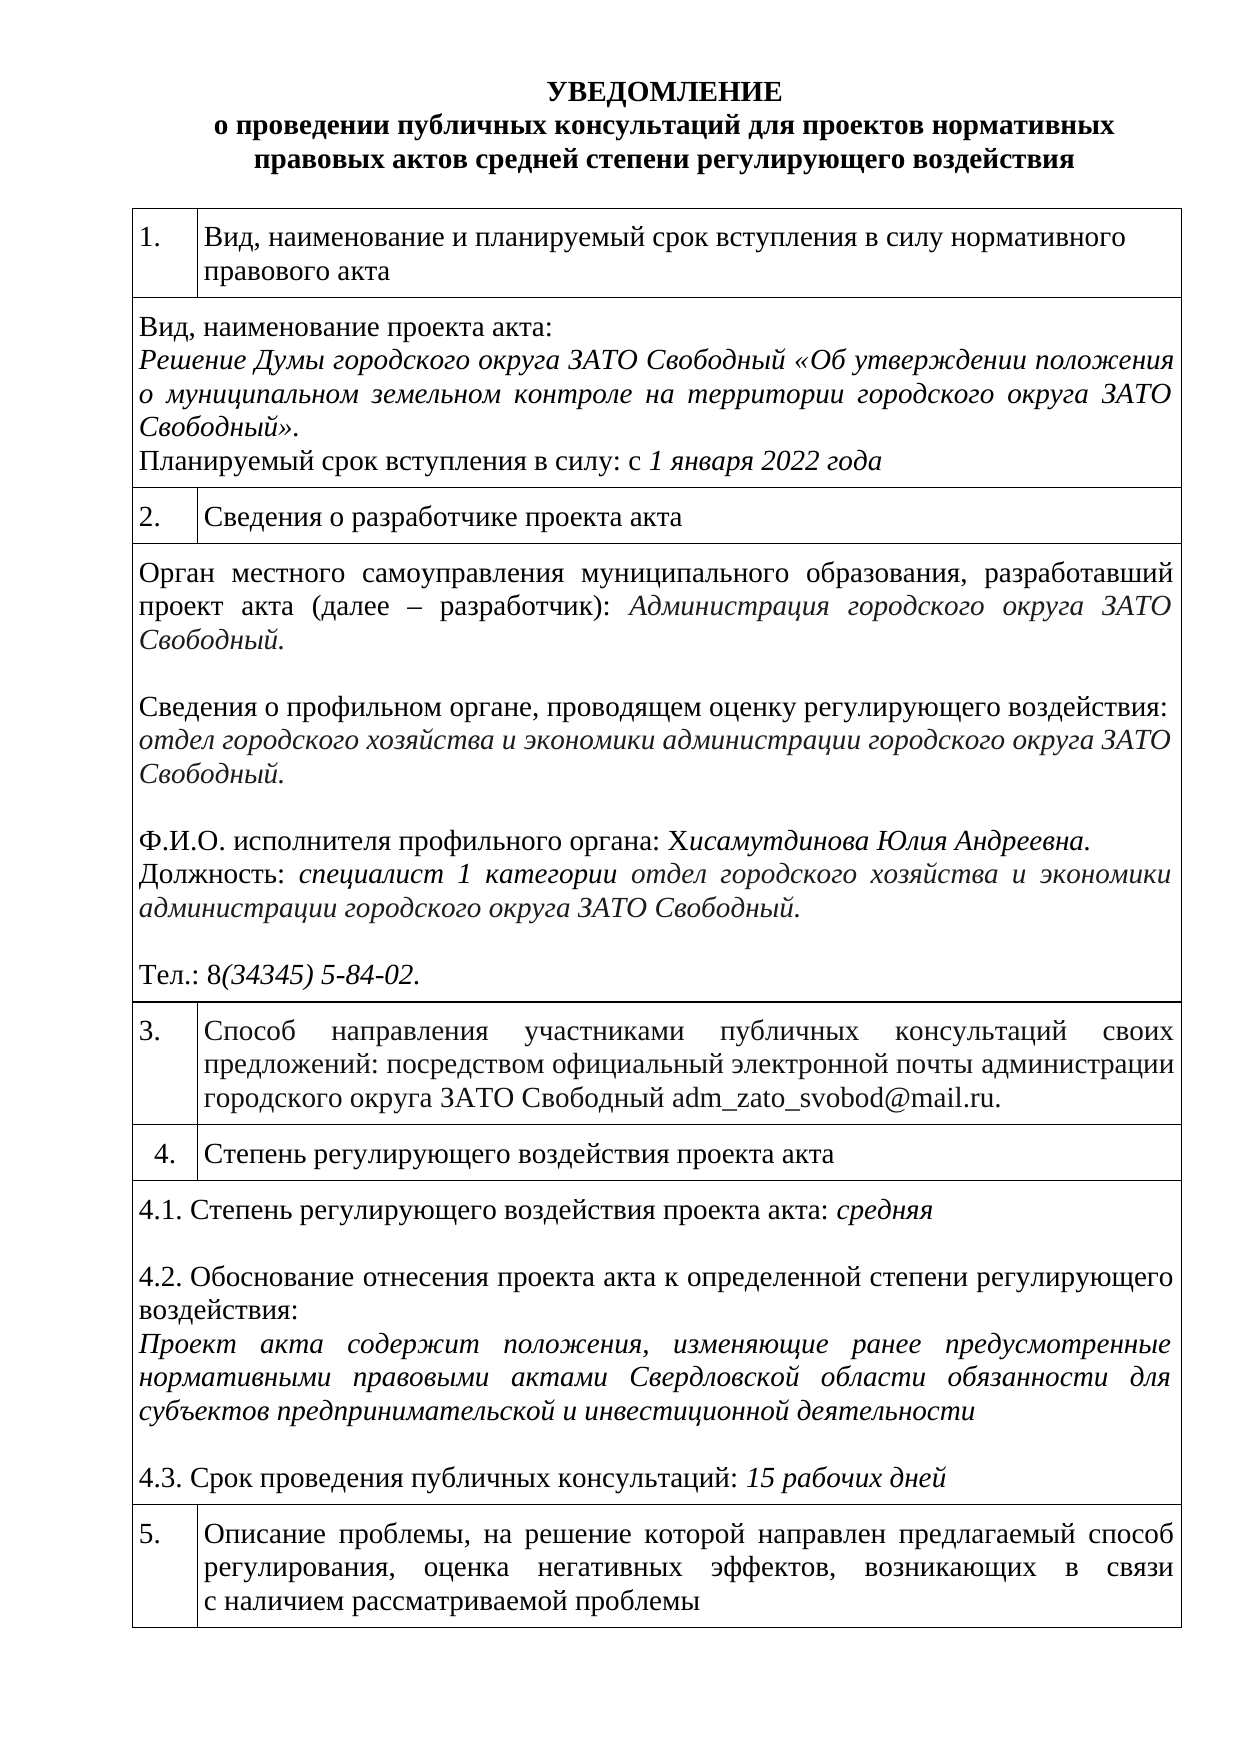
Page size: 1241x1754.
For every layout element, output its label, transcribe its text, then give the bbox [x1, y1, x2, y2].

table_cell Вид, наименование проекта акта: Решение Думы городского округа ЗАТО Свободный «Об утверждении положения о муниципальном земельном контроле на территории городского округа ЗАТО Свободный». Планируемый срок вступления в силу: с 1 января 2022 года [133, 298, 1181, 487]
table_header 1. [133, 209, 197, 297]
table_cell Степень регулирующего воздействия проекта акта [198, 1125, 1181, 1180]
title о проведении публичных консультаций для проектов нормативных правовых актов средней степени регулирующего воздействия [177, 107, 1152, 174]
table_header Вид, наименование и планируемый срок вступления в силу нормативного правового акта [198, 209, 1181, 297]
table_cell Описание проблемы, на решение которой направлен предлагаемый способ регулирования, оценка негативных эффектов, возникающих в связи с наличием рассматриваемой проблемы [198, 1505, 1181, 1627]
title УВЕДОМЛЕНИЕ [177, 74, 1152, 107]
table_cell Орган местного самоуправления муниципального образования, разработавший проект акта (далее – разработчик): Администрация городского округа ЗАТО Свободный. Сведения о профильном органе, проводящем оценку регулирующего воздействия: отдел городского хозяйства и экономики администрации городского округа ЗАТО Свободный. Ф.И.О. исполнителя профильного органа: Хисамутдинова Юлия Андреевна. Должность: специалист 1 категории отдел городского хозяйства и экономики администрации городского округа ЗАТО Свободный. Тел.: 8(34345) 5-84-02. [133, 544, 1181, 1001]
table_cell Способ направления участниками публичных консультаций своих предложений: посредством официальный электронной почты администрации городского округа ЗАТО Свободный adm_zato_svobod@mail.ru. [198, 1003, 1181, 1124]
table_cell 4.1. Степень регулирующего воздействия проекта акта: средняя 4.2. Обоснование отнесения проекта акта к определенной степени регулирующего воздействия: Проект акта содержит положения, изменяющие ранее предусмотренные нормативными правовыми актами Свердловской области обязанности для субъектов предпринимательской и инвестиционной деятельности 4.3. Срок проведения публичных консультаций: 15 рабочих дней [133, 1181, 1181, 1504]
table_cell 4. [133, 1125, 197, 1180]
table_cell 2. [133, 488, 197, 543]
table_cell 3. [133, 1003, 197, 1124]
table_cell Сведения о разработчике проекта акта [198, 488, 1181, 543]
table_cell 5. [133, 1505, 197, 1627]
